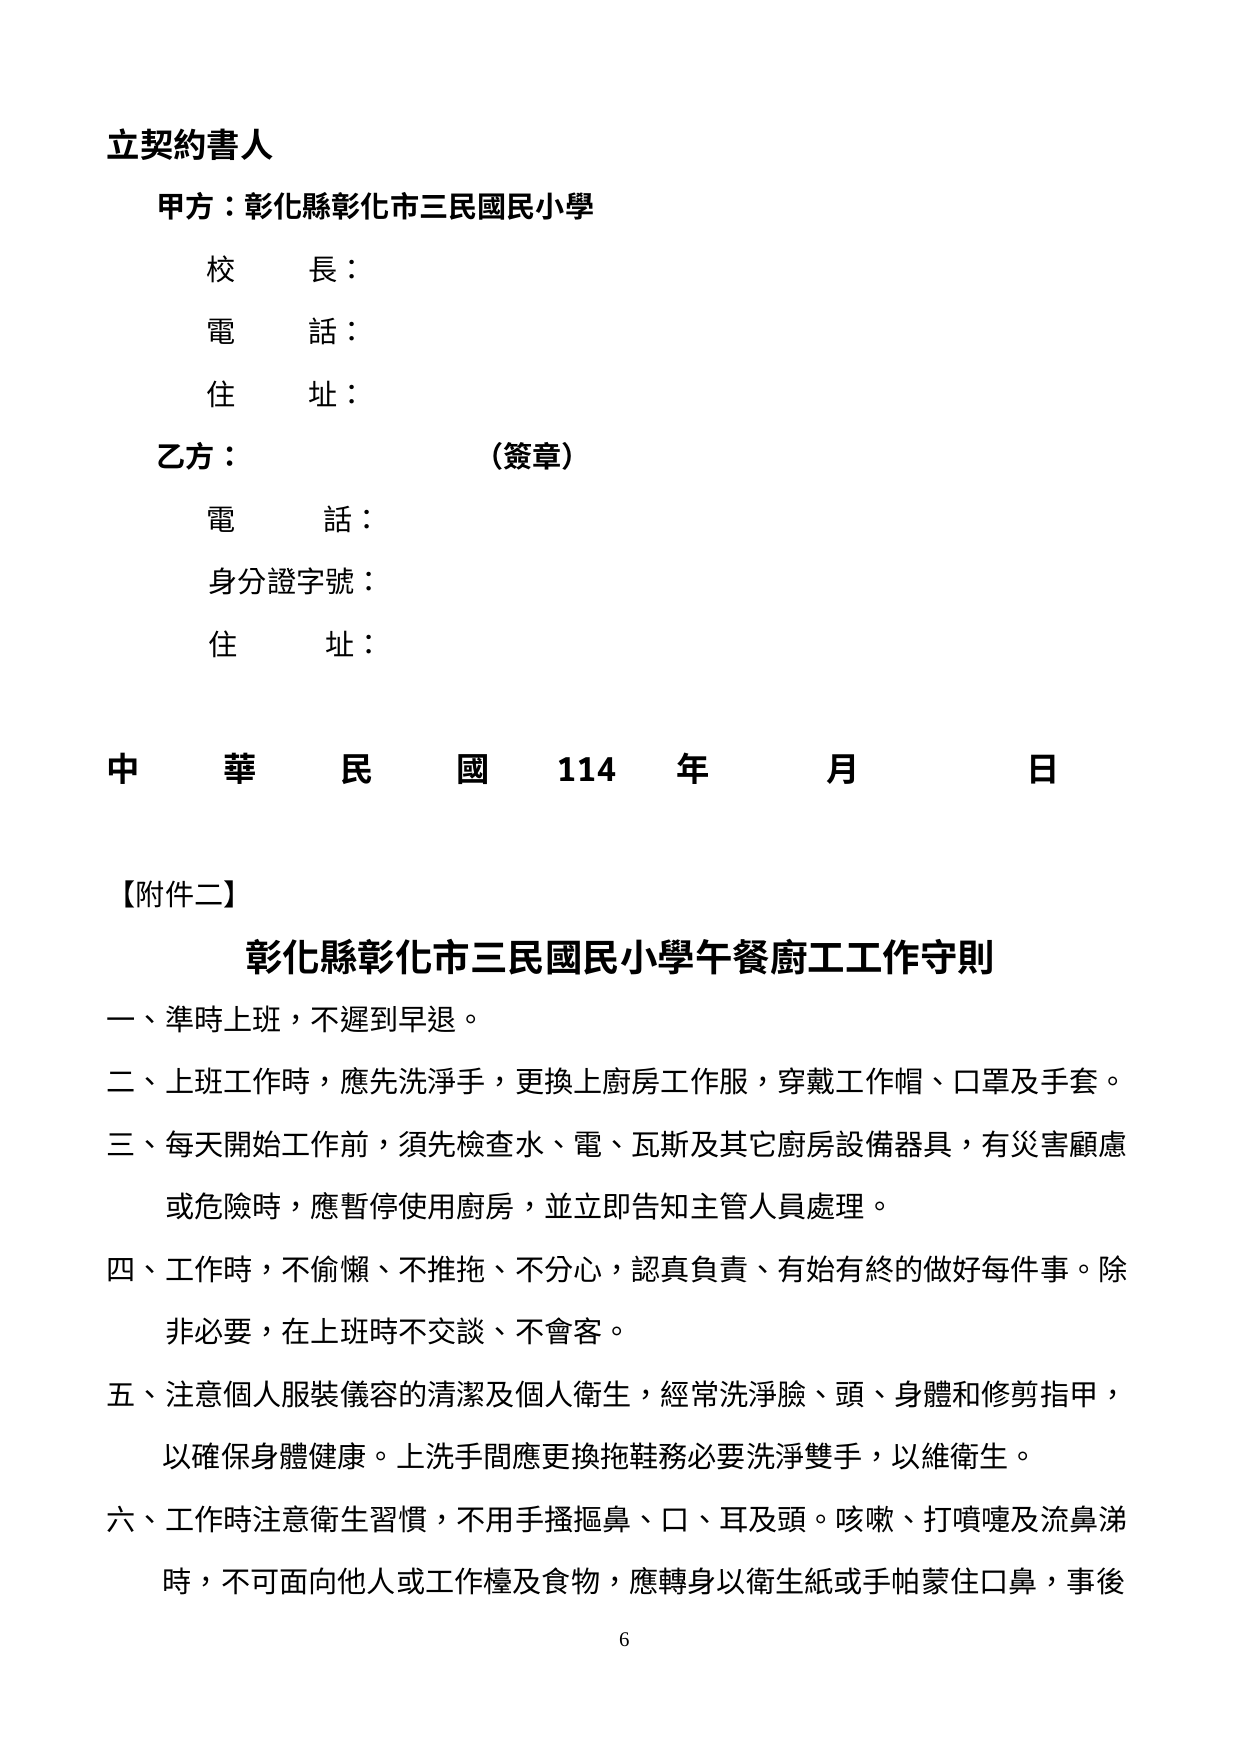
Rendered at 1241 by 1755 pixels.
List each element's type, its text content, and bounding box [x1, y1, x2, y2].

text 【附件二】 [106, 851, 1134, 913]
text 身分證字號： [106, 538, 1134, 601]
text 三、每天開始工作前，須先檢查水、電、瓦斯及其它廚房設備器具，有災害顧慮或危險時，應暫停使用廚房，並立即告知主管人員處理。 [106, 1101, 1134, 1226]
text 立契約書人 [106, 101, 1134, 163]
text 二、上班工作時，應先洗淨手，更換上廚房工作服，穿戴工作帽、口罩及手套。 [106, 1038, 1134, 1101]
text 中 華 民 國 114 年 月 日 [106, 726, 1134, 788]
text 甲方：彰化縣彰化市三民國民小學 [106, 163, 1134, 226]
text 彰化縣彰化市三民國民小學午餐廚工工作守則 [106, 913, 1134, 976]
text 四、工作時，不偷懶、不推拖、不分心，認真負責、有始有終的做好每件事。除非必要，在上班時不交談、不會客。 [106, 1226, 1134, 1351]
text 住 址： [106, 601, 1134, 663]
text 六、工作時注意衛生習慣，不用手搔摳鼻、口、耳及頭。咳嗽、打噴嚏及流鼻涕時，不可面向他人或工作檯及食物，應轉身以衛生紙或手帕蒙住口鼻，事後 [106, 1476, 1134, 1601]
text 五、注意個人服裝儀容的清潔及個人衛生，經常洗淨臉、頭、身體和修剪指甲，以確保身體健康。上洗手間應更換拖鞋務必要洗淨雙手，以維衛生。 [106, 1351, 1134, 1476]
text 乙方： （簽章） [106, 413, 1134, 476]
text 住 址： [156, 351, 1134, 413]
text 電 話： [106, 288, 1134, 351]
text 校 長： [156, 226, 1134, 288]
text 一、準時上班，不遲到早退。 [106, 976, 1134, 1038]
text 電 話： [106, 476, 1134, 538]
